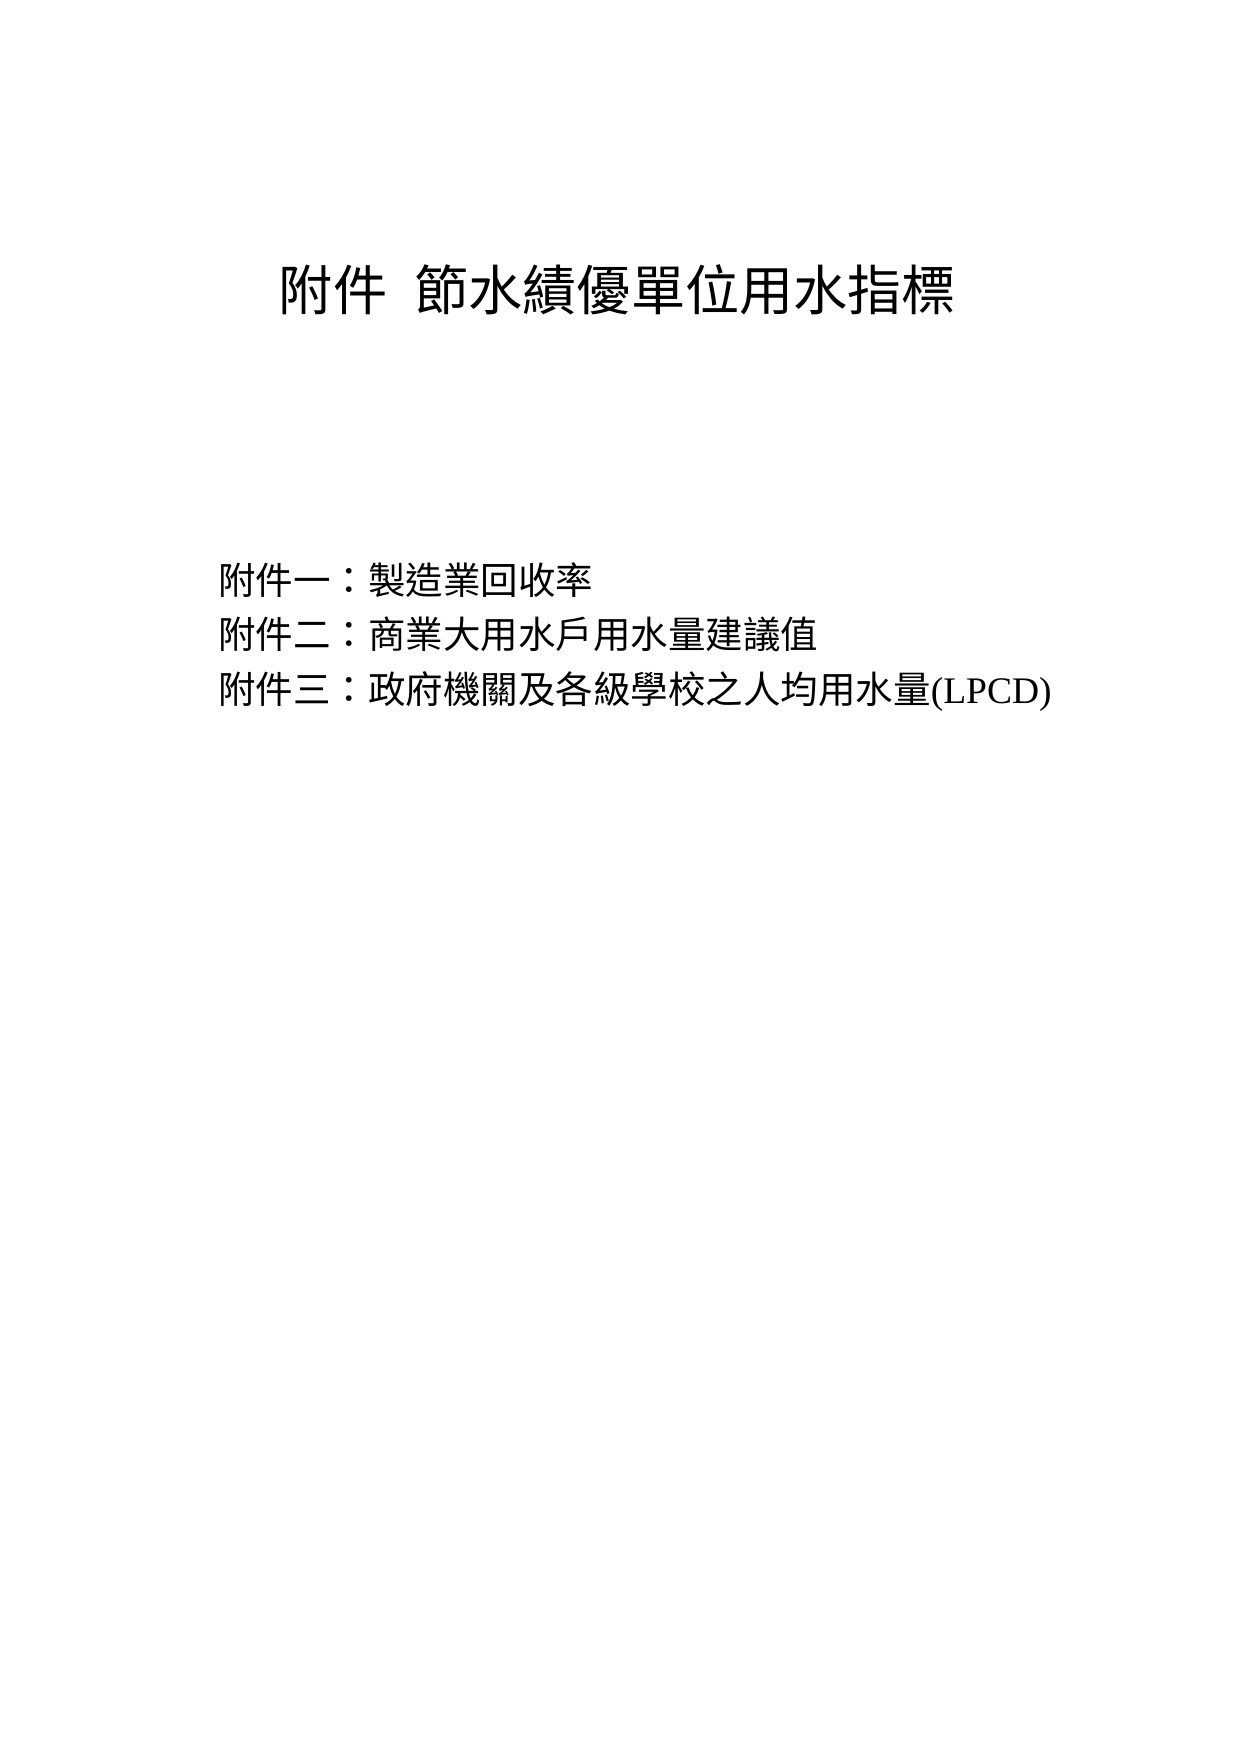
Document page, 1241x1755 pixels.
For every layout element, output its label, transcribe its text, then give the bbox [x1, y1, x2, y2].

text 附件二：商業大用水戶用水量建議值 [218, 605, 1122, 659]
text 附件三：政府機關及各級學校之人均用水量(LPCD) [218, 659, 1122, 714]
text 附件 節水績優單位用水指標 [118, 247, 1116, 326]
text 附件一：製造業回收率 [218, 551, 1122, 605]
